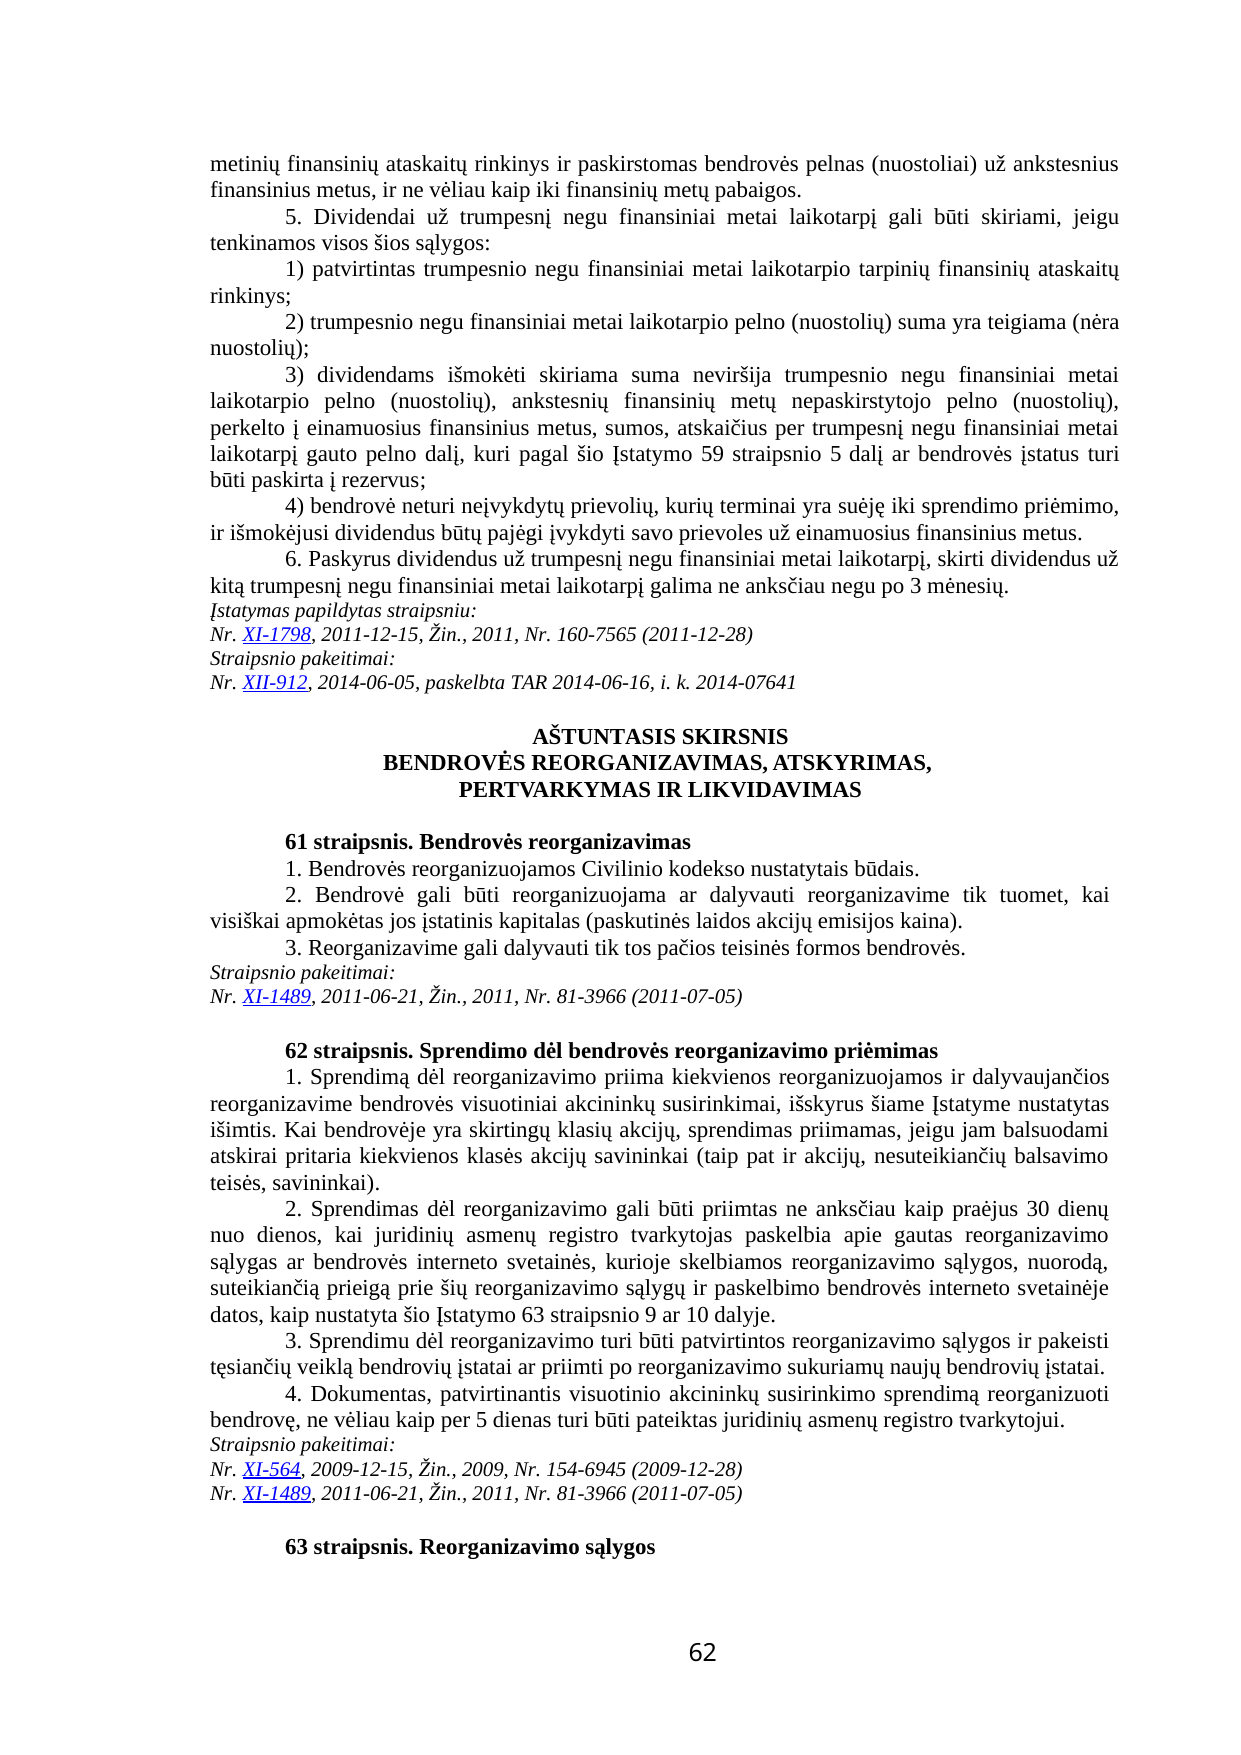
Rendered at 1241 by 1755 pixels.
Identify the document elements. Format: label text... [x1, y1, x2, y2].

text Straipsnio pakeitimai: [210, 1432, 1111, 1456]
text Straipsnio pakeitimai: [210, 646, 1111, 670]
text 1. Sprendimą dėl reorganizavimo priima kiekvienos reorganizuojamos ir dalyvaujančios reorganizavime bendrovės visuotiniai akcininkų susirinkimai, išskyrus šiame Įstatyme nustatytas išimtis. Kai bendrovėje yra skirtingų klasių akcijų, sprendimas priimamas, jeigu jam balsuodami atskirai pritaria kiekvienos klasės akcijų savininkai (taip pat ir akcijų, nesuteikiančių balsavimo teisės, savininkai). [210, 1063, 1111, 1195]
text 62 straipsnis. Sprendimo dėl bendrovės reorganizavimo priėmimas [210, 1037, 1111, 1063]
text 4. Dokumentas, patvirtinantis visuotinio akcininkų susirinkimo sprendimą reorganizuoti bendrovę, ne vėliau kaip per 5 dienas turi būti pateiktas juridinių asmenų registro tvarkytojui. [210, 1380, 1111, 1432]
text metinių finansinių ataskaitų rinkinys ir paskirstomas bendrovės pelnas (nuostoliai) už ankstesnius finansinius metus, ir ne vėliau kaip iki finansinių metų pabaigos. [210, 150, 1120, 203]
text Įstatymas papildytas straipsniu: [210, 598, 1120, 622]
text 3. Reorganizavime gali dalyvauti tik tos pačios teisinės formos bendrovės. [210, 934, 1111, 960]
text 2. Sprendimas dėl reorganizavimo gali būti priimtas ne anksčiau kaip praėjus 30 dienų nuo dienos, kai juridinių asmenų registro tvarkytojas paskelbia apie gautas reorganizavimo sąlygas ar bendrovės interneto svetainės, kurioje skelbiamos reorganizavimo sąlygos, nuorodą, suteikiančią prieigą prie šių reorganizavimo sąlygų ir paskelbimo bendrovės interneto svetainėje datos, kaip nustatyta šio Įstatymo 63 straipsnio 9 ar 10 dalyje. [210, 1195, 1110, 1327]
text 4) bendrovė neturi neįvykdytų prievolių, kurių terminai yra suėję iki sprendimo priėmimo, ir išmokėjusi dividendus būtų pajėgi įvykdyti savo prievoles už einamuosius finansinius metus. [210, 493, 1120, 545]
text pertvarkymas IR LIKVIDAVIMAS [210, 776, 1111, 802]
text 3) dividendams išmokėti skiriama suma neviršija trumpesnio negu finansiniai metai laikotarpio pelno (nuostolių), ankstesnių finansinių metų nepaskirstytojo pelno (nuostolių), perkelto į einamuosius finansinius metus, sumos, atskaičius per trumpesnį negu finansiniai metai laikotarpį gauto pelno dalį, kuri pagal šio Įstatymo 59 straipsnio 5 dalį ar bendrovės įstatus turi būti paskirta į rezervus; [210, 361, 1120, 493]
text Nr. XI-1489, 2011-06-21, Žin., 2011, Nr. 81-3966 (2011-07-05) [210, 984, 1120, 1008]
text 63 straipsnis. Reorganizavimo sąlygos [210, 1533, 1120, 1560]
text BENDROVėS REORGANIZAVIMAS, ATSKYRIMAS, [210, 749, 1111, 776]
text Nr. XI-564, 2009-12-15, Žin., 2009, Nr. 154-6945 (2009-12-28) [210, 1456, 1120, 1481]
text 2) trumpesnio negu finansiniai metai laikotarpio pelno (nuostolių) suma yra teigiama (nėra nuostolių); [210, 308, 1120, 361]
text Nr. XII-912, 2014-06-05, paskelbta TAR 2014-06-16, i. k. 2014-07641 [210, 670, 1120, 694]
text Nr. XI-1798, 2011-12-15, Žin., 2011, Nr. 160-7565 (2011-12-28) [210, 622, 1120, 646]
text 1. Bendrovės reorganizuojamos Civilinio kodekso nustatytais būdais. [210, 855, 1111, 881]
text 5. Dividendai už trumpesnį negu finansiniai metai laikotarpį gali būti skiriami, jeigu tenkinamos visos šios sąlygos: [210, 203, 1120, 255]
text 61 straipsnis. Bendrovės reorganizavimas [210, 828, 1111, 855]
text Straipsnio pakeitimai: [210, 960, 1111, 984]
text 6. Paskyrus dividendus už trumpesnį negu finansiniai metai laikotarpį, skirti dividendus už kitą trumpesnį negu finansiniai metai laikotarpį galima ne anksčiau negu po 3 mėnesių. [210, 545, 1120, 598]
text Nr. XI-1489, 2011-06-21, Žin., 2011, Nr. 81-3966 (2011-07-05) [210, 1481, 1120, 1504]
text 1) patvirtintas trumpesnio negu finansiniai metai laikotarpio tarpinių finansinių ataskaitų rinkinys; [210, 255, 1120, 308]
subtitle AŠTUNTASIS skirsnis [210, 723, 1111, 749]
text 3. Sprendimu dėl reorganizavimo turi būti patvirtintos reorganizavimo sąlygos ir pakeisti tęsiančių veiklą bendrovių įstatai ar priimti po reorganizavimo sukuriamų naujų bendrovių įstatai. [210, 1327, 1111, 1380]
text 2. Bendrovė gali būti reorganizuojama ar dalyvauti reorganizavime tik tuomet, kai visiškai apmokėtas jos įstatinis kapitalas (paskutinės laidos akcijų emisijos kaina). [210, 881, 1111, 934]
